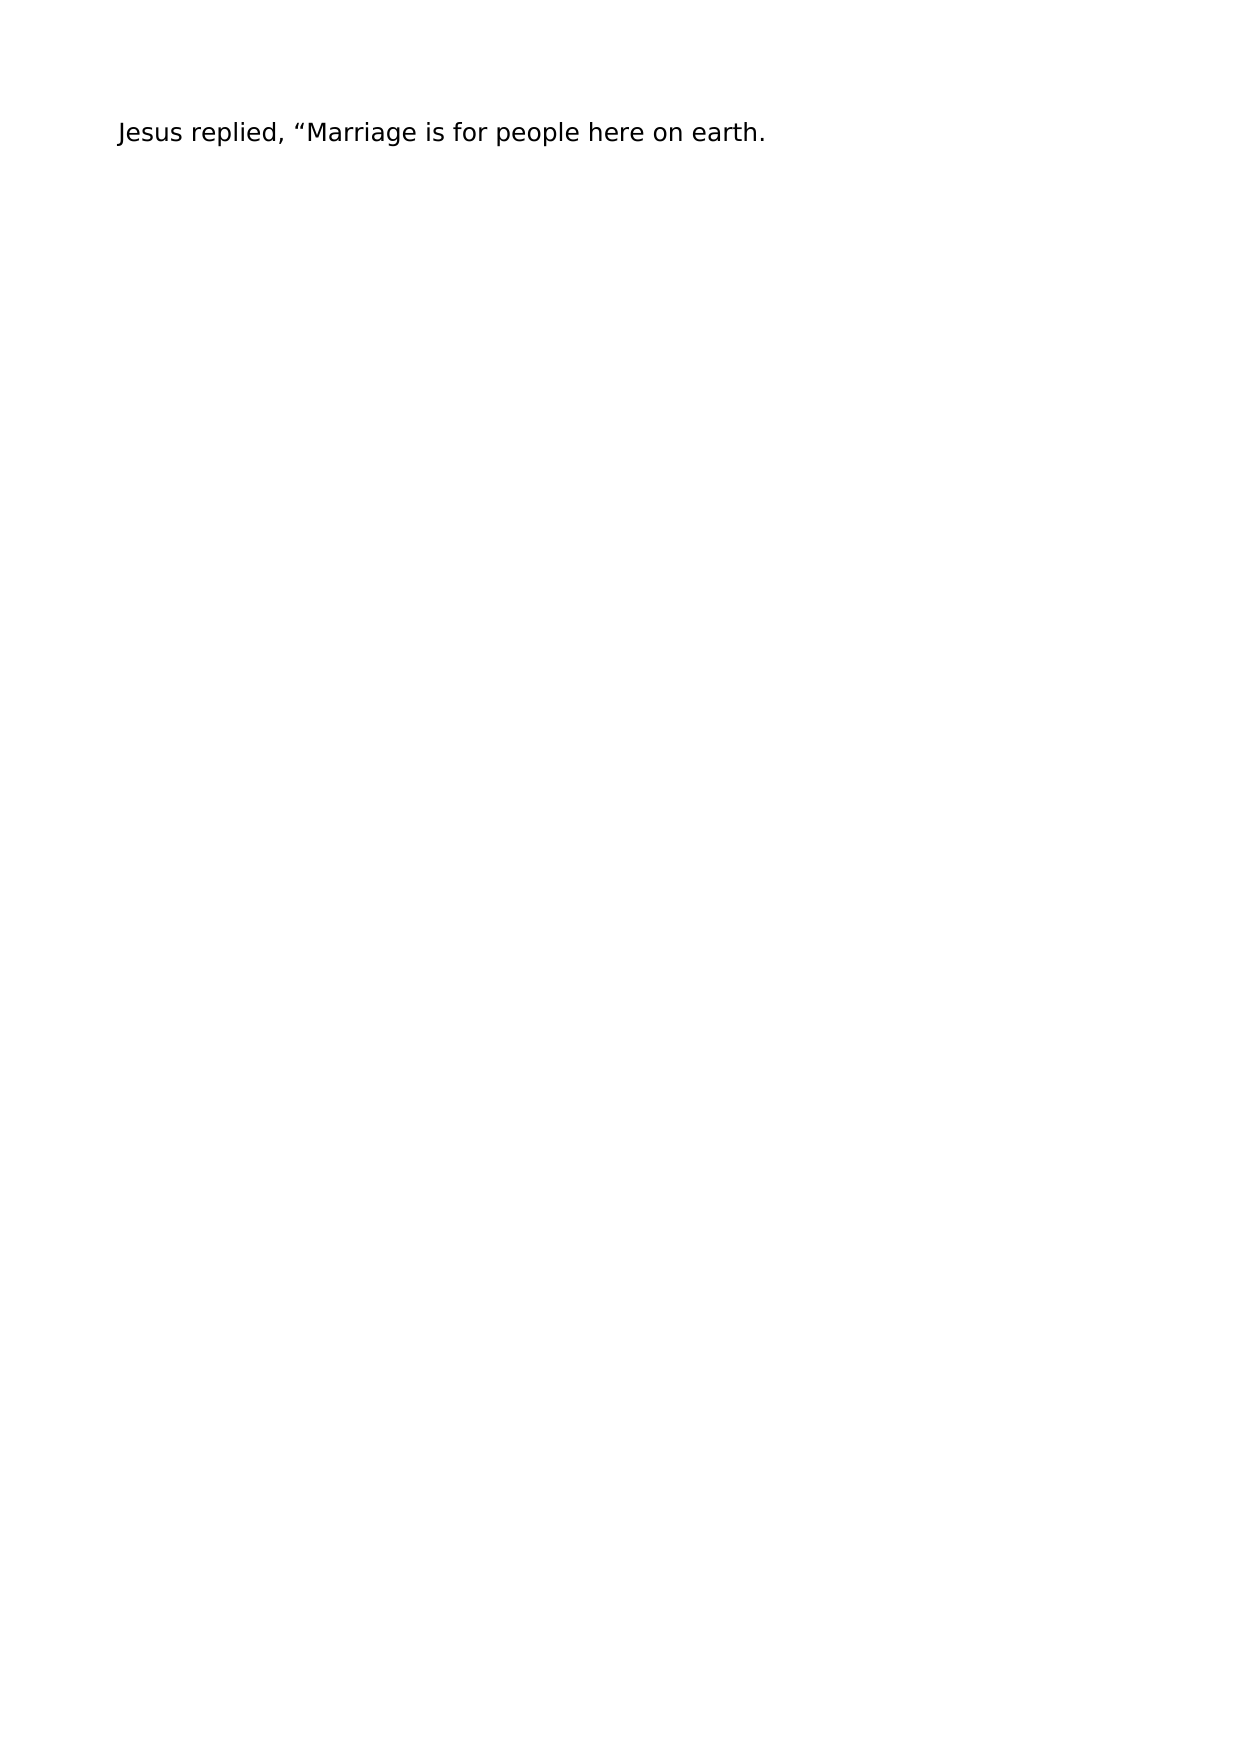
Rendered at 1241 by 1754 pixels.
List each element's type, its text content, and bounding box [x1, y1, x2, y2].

text Jesus replied, “Marriage is for people here on earth. [118, 118, 1122, 147]
